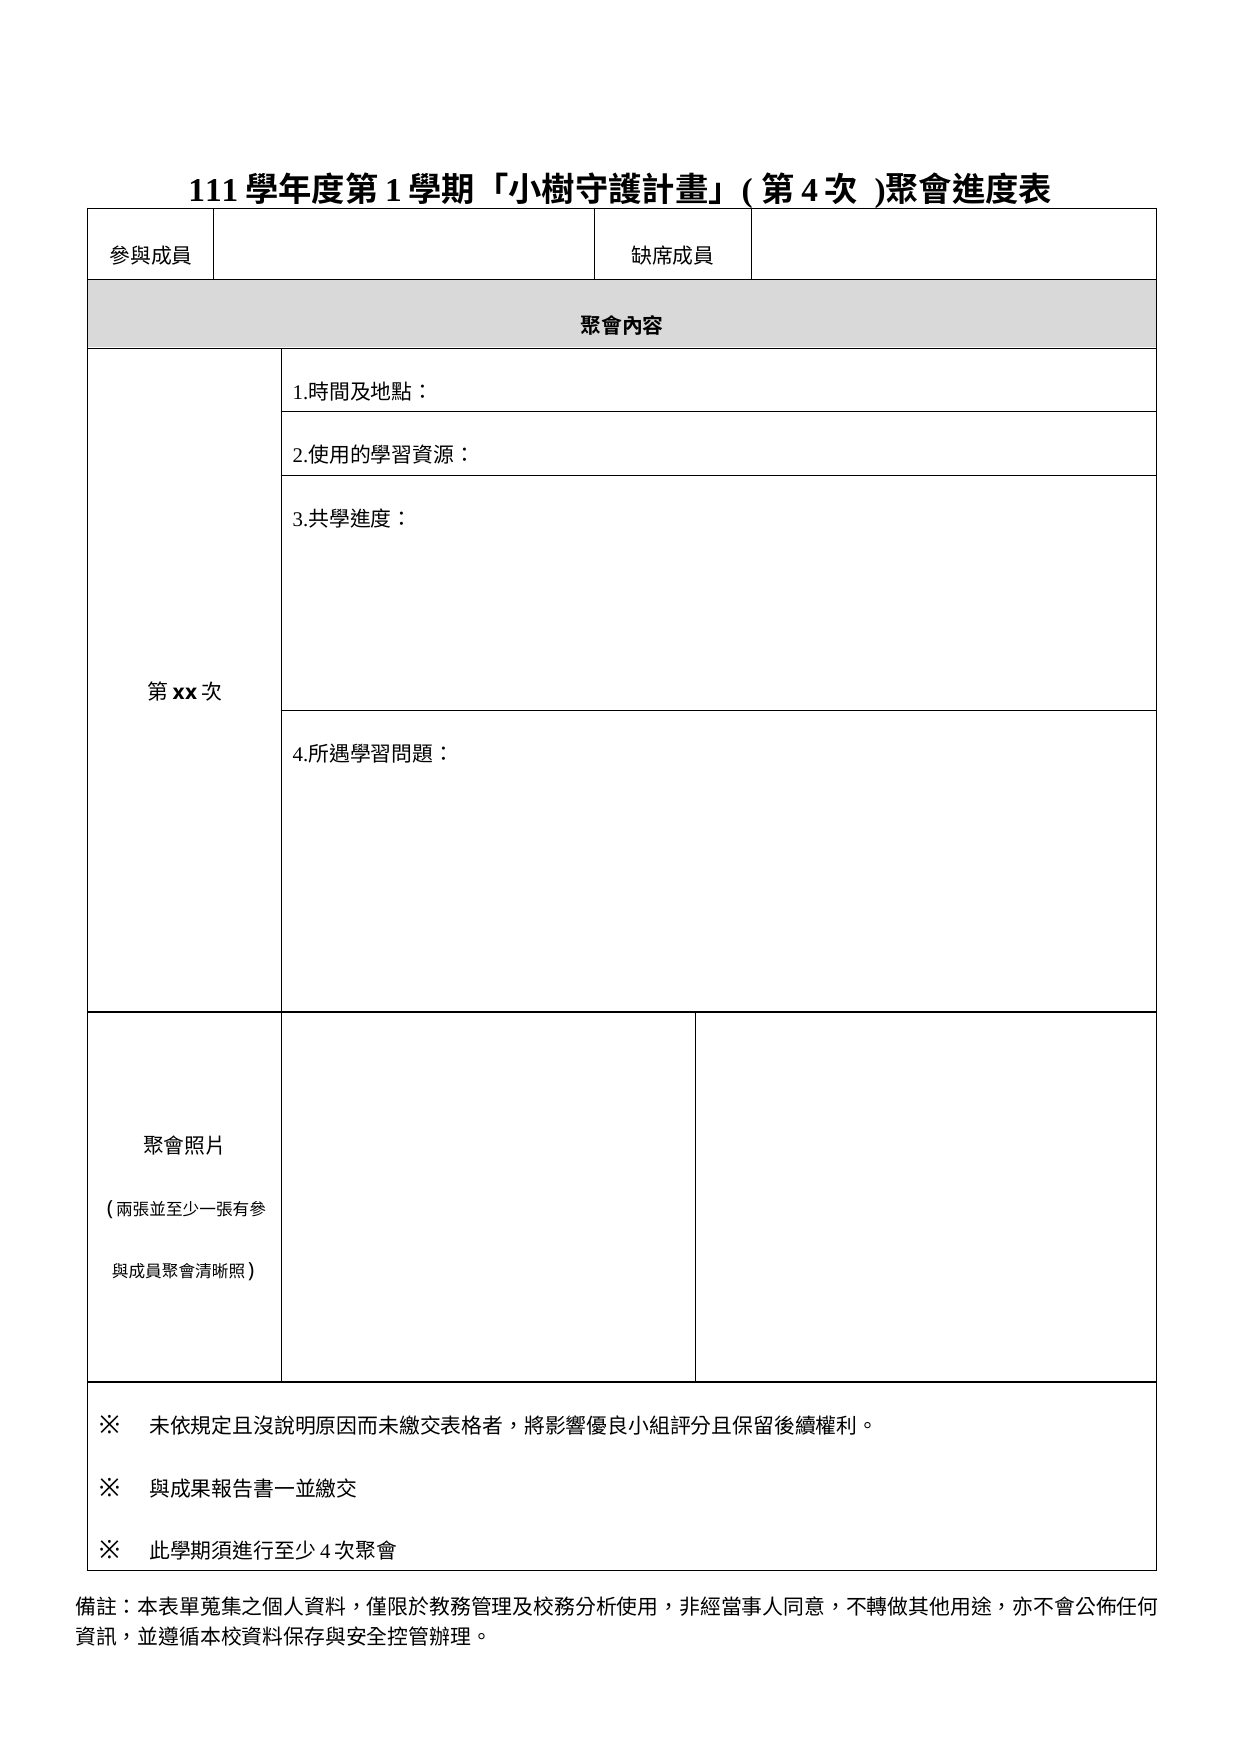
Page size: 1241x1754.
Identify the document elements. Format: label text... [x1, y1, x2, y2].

table_cell [696, 1013, 1156, 1381]
table_cell 未依規定且沒說明原因而未繳交表格者，將影響優良小組評分且保留後續權利。 與成果報告書一並繳交 此學期須進行至少4次聚會 [88, 1383, 1156, 1570]
table_header 缺席成員 [595, 209, 751, 279]
table_cell 聚會照片 (兩張並至少一張有參與成員聚會清晰照) [88, 1013, 281, 1381]
table_cell 1.時間及地點： [282, 349, 1156, 411]
table_cell 聚會內容 [88, 280, 1156, 347]
table_header [752, 209, 1156, 279]
table_cell [282, 1013, 695, 1381]
table_cell 第xx次 [88, 349, 281, 1011]
table_header 參與成員 [88, 209, 213, 279]
table_cell 4.所遇學習問題： [282, 711, 1156, 1011]
text 111學年度第1學期「小樹守護計畫」( 第4次 )聚會進度表 [75, 145, 1165, 208]
table_header [214, 209, 594, 279]
table_cell 2.使用的學習資源： [282, 412, 1156, 474]
table_cell 3.共學進度： [282, 476, 1156, 710]
